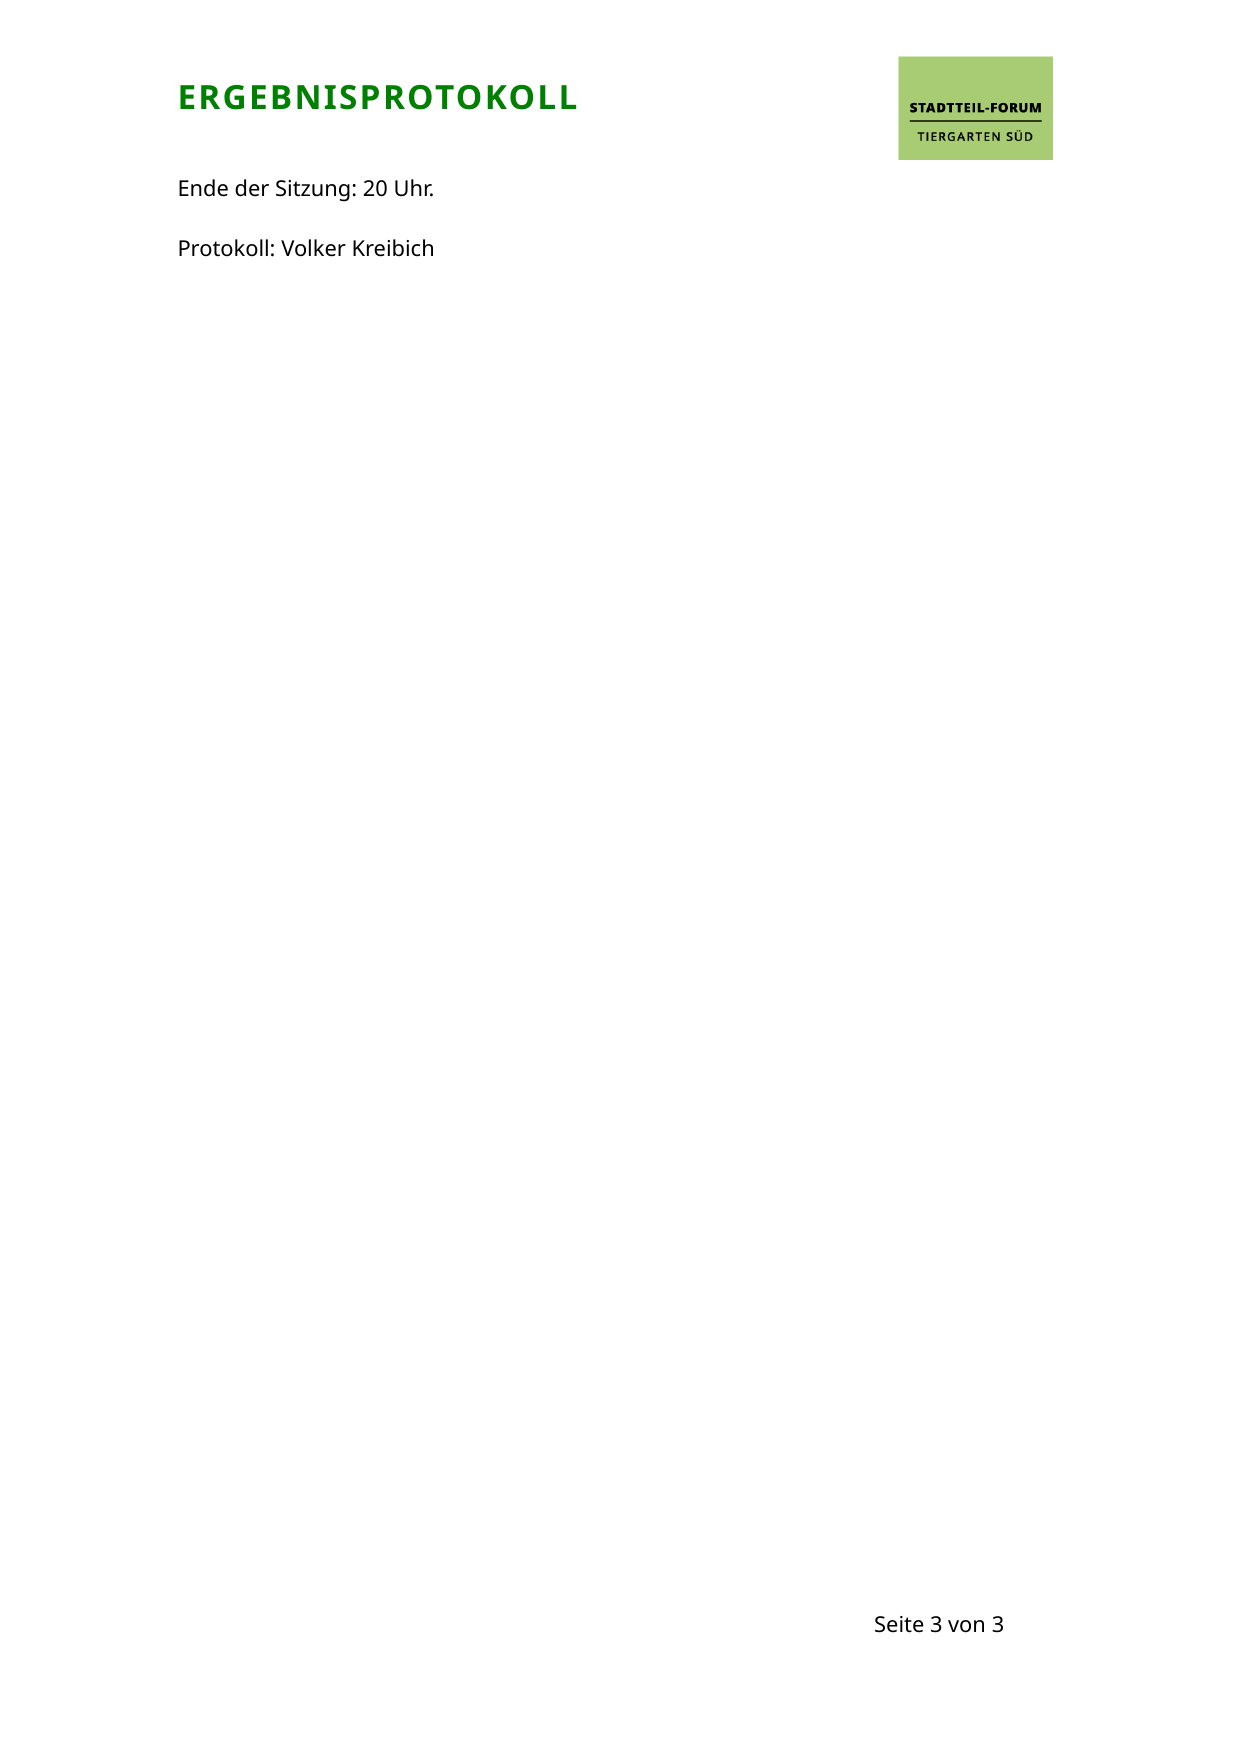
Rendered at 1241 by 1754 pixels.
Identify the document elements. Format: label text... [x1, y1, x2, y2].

text Ende der Sitzung: 20 Uhr. [177, 173, 1004, 203]
text Protokoll: Volker Kreibich [177, 233, 1004, 262]
picture [887, 45, 1064, 171]
